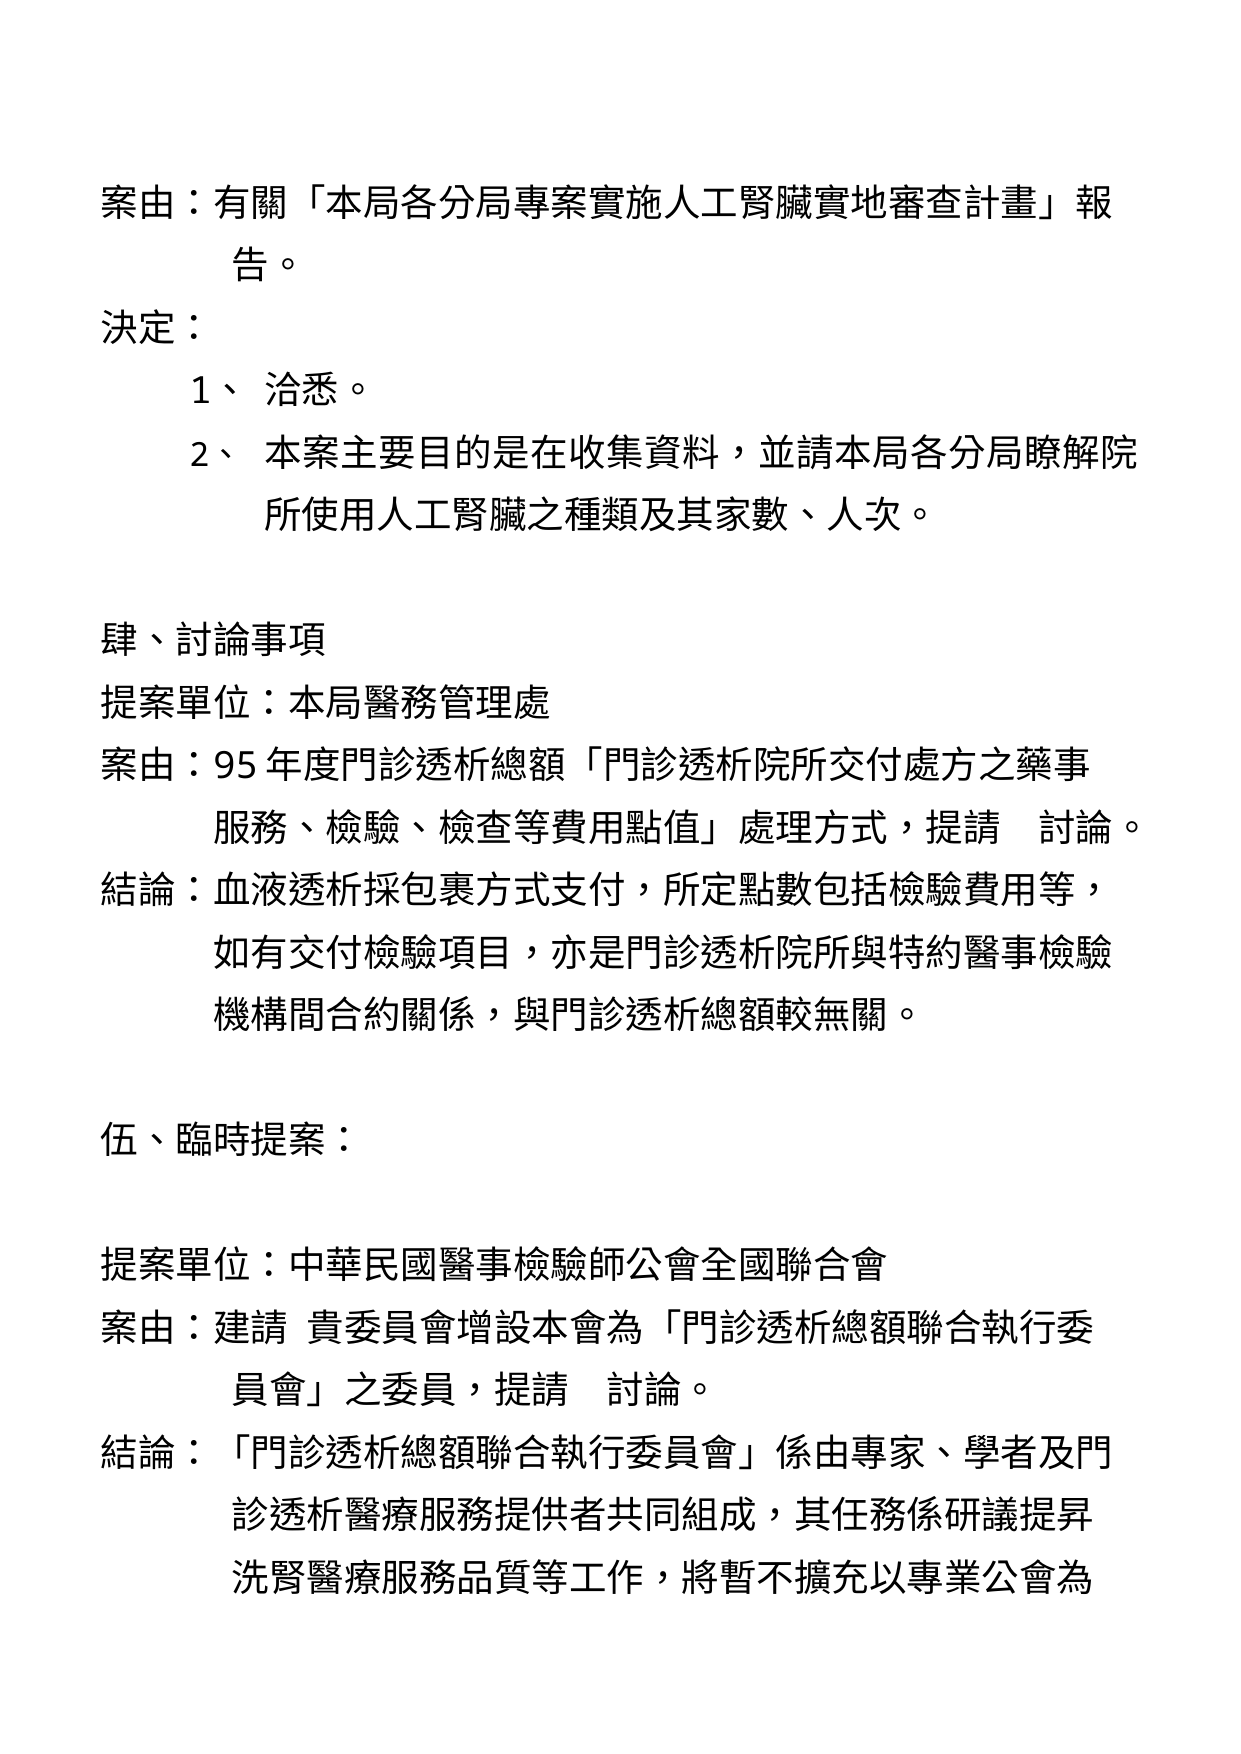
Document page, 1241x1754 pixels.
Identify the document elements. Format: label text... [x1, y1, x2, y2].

text 結論：血液透析採包裹方式支付，所定點數包括檢驗費用等，如有交付檢驗項目，亦是門診透析院所與特約醫事檢驗機構間合約關係，與門診透析總額較無關。 [100, 846, 1115, 1033]
text 提案單位：中華民國醫事檢驗師公會全國聯合會 [100, 1221, 1115, 1283]
list 洽悉。 [189, 346, 1140, 408]
text 提案單位：本局醫務管理處 [100, 658, 1115, 721]
text 案由：建請 貴委員會增設本會為「門診透析總額聯合執行委員會」之委員，提請 討論。 [100, 1283, 1115, 1408]
text 案由：95年度門診透析總額「門診透析院所交付處方之藥事服務、檢驗、檢查等費用點值」處理方式，提請 討論。 [100, 721, 1115, 846]
list 本案主要目的是在收集資料，並請本局各分局瞭解院所使用人工腎臟之種類及其家數、人次。 [189, 408, 1140, 533]
text 案由：有關「本局各分局專案實施人工腎臟實地審查計畫」報告。 [100, 158, 1115, 283]
subtitle 伍、臨時提案： [100, 1096, 1140, 1158]
text 結論：「門診透析總額聯合執行委員會」係由專家、學者及門診透析醫療服務提供者共同組成，其任務係研議提昇洗腎醫療服務品質等工作，將暫不擴充以專業公會為 [100, 1408, 1115, 1596]
text 決定： [100, 283, 1140, 346]
subtitle 肆、討論事項 [100, 596, 1140, 658]
